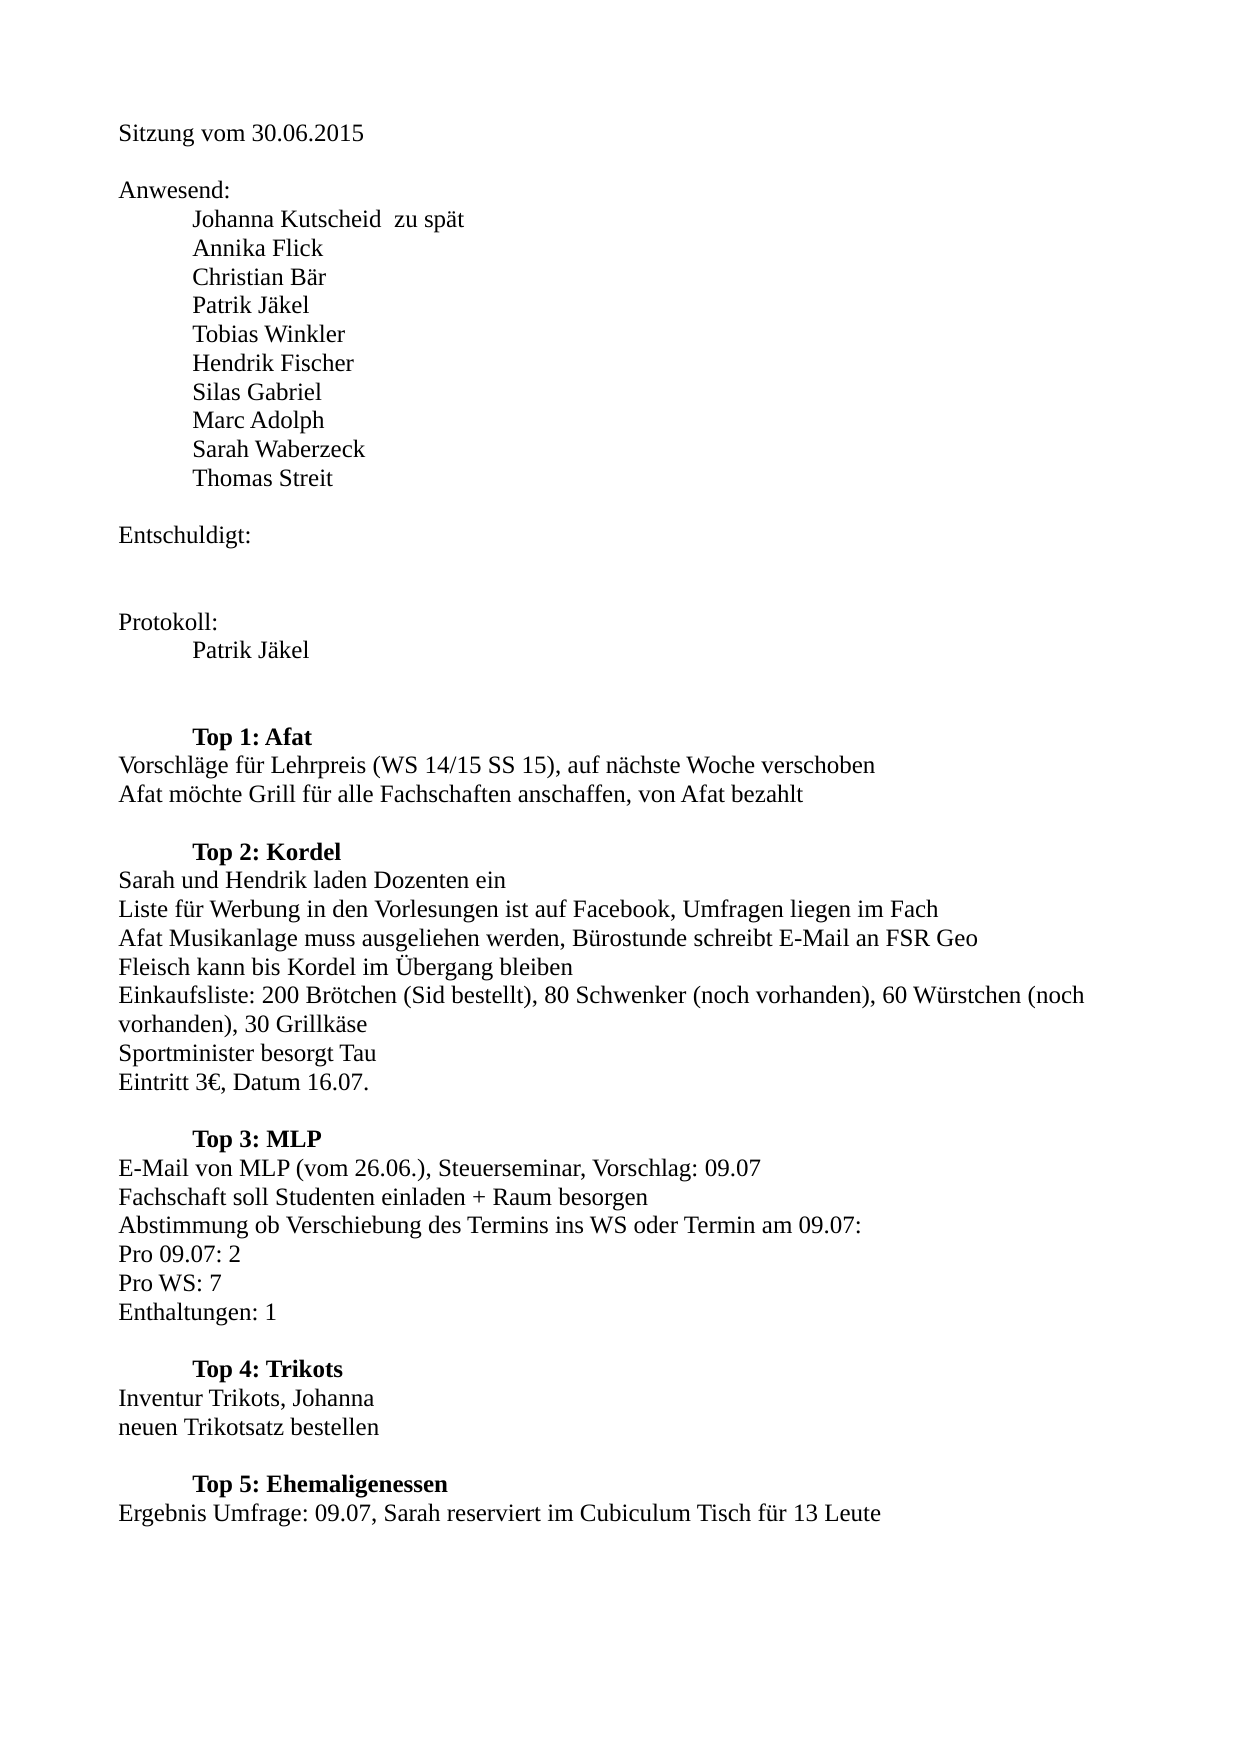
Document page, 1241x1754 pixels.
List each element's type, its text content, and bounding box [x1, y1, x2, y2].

text Christian Bär [118, 262, 1122, 291]
text Tobias Winkler [118, 319, 1122, 348]
text Top 3: MLP [118, 1124, 1122, 1153]
text Johanna Kutscheid zu spät [118, 204, 1122, 233]
text Fleisch kann bis Kordel im Übergang bleiben [118, 952, 1122, 981]
text Ergebnis Umfrage: 09.07, Sarah reserviert im Cubiculum Tisch für 13 Leute [118, 1498, 1122, 1527]
text Sitzung vom 30.06.2015 [118, 118, 1122, 147]
text Marc Adolph [118, 406, 1122, 434]
text E-Mail von MLP (vom 26.06.), Steuerseminar, Vorschlag: 09.07 [118, 1153, 1122, 1182]
text Pro WS: 7 [118, 1268, 1122, 1297]
text Top 1: Afat [118, 722, 1122, 751]
text Sarah und Hendrik laden Dozenten ein [118, 866, 1122, 894]
text neuen Trikotsatz bestellen [118, 1412, 1122, 1441]
text Annika Flick [118, 233, 1122, 262]
text Liste für Werbung in den Vorlesungen ist auf Facebook, Umfragen liegen im Fach [118, 894, 1122, 923]
text Entschuldigt: [118, 521, 1122, 549]
text Abstimmung ob Verschiebung des Termins ins WS oder Termin am 09.07: Pro 09.07: 2 [118, 1211, 1122, 1268]
text Patrik Jäkel [118, 636, 1122, 664]
text Sarah Waberzeck [118, 434, 1122, 463]
text Vorschläge für Lehrpreis (WS 14/15 SS 15), auf nächste Woche verschoben [118, 751, 1122, 779]
text Anwesend: [118, 176, 1122, 204]
text Protokoll: [118, 607, 1122, 636]
text Eintritt 3€, Datum 16.07. [118, 1067, 1122, 1096]
text Hendrik Fischer [118, 348, 1122, 377]
text Einkaufsliste: 200 Brötchen (Sid bestellt), 80 Schwenker (noch vorhanden), 60 Würstchen (noch vorhanden), 30 Grillkäse [118, 981, 1122, 1038]
text Thomas Streit [118, 463, 1122, 492]
text Top 2: Kordel [118, 837, 1122, 866]
text Enthaltungen: 1 [118, 1297, 1122, 1326]
text Silas Gabriel [118, 377, 1122, 406]
text Patrik Jäkel [118, 291, 1122, 319]
text Sportminister besorgt Tau [118, 1038, 1122, 1067]
text Inventur Trikots, Johanna [118, 1383, 1122, 1412]
text Afat Musikanlage muss ausgeliehen werden, Bürostunde schreibt E-Mail an FSR Geo [118, 923, 1122, 952]
text Top 4: Trikots [118, 1354, 1122, 1383]
text Top 5: Ehemaligenessen [118, 1469, 1122, 1498]
text Afat möchte Grill für alle Fachschaften anschaffen, von Afat bezahlt [118, 779, 1122, 808]
text Fachschaft soll Studenten einladen + Raum besorgen [118, 1182, 1122, 1211]
